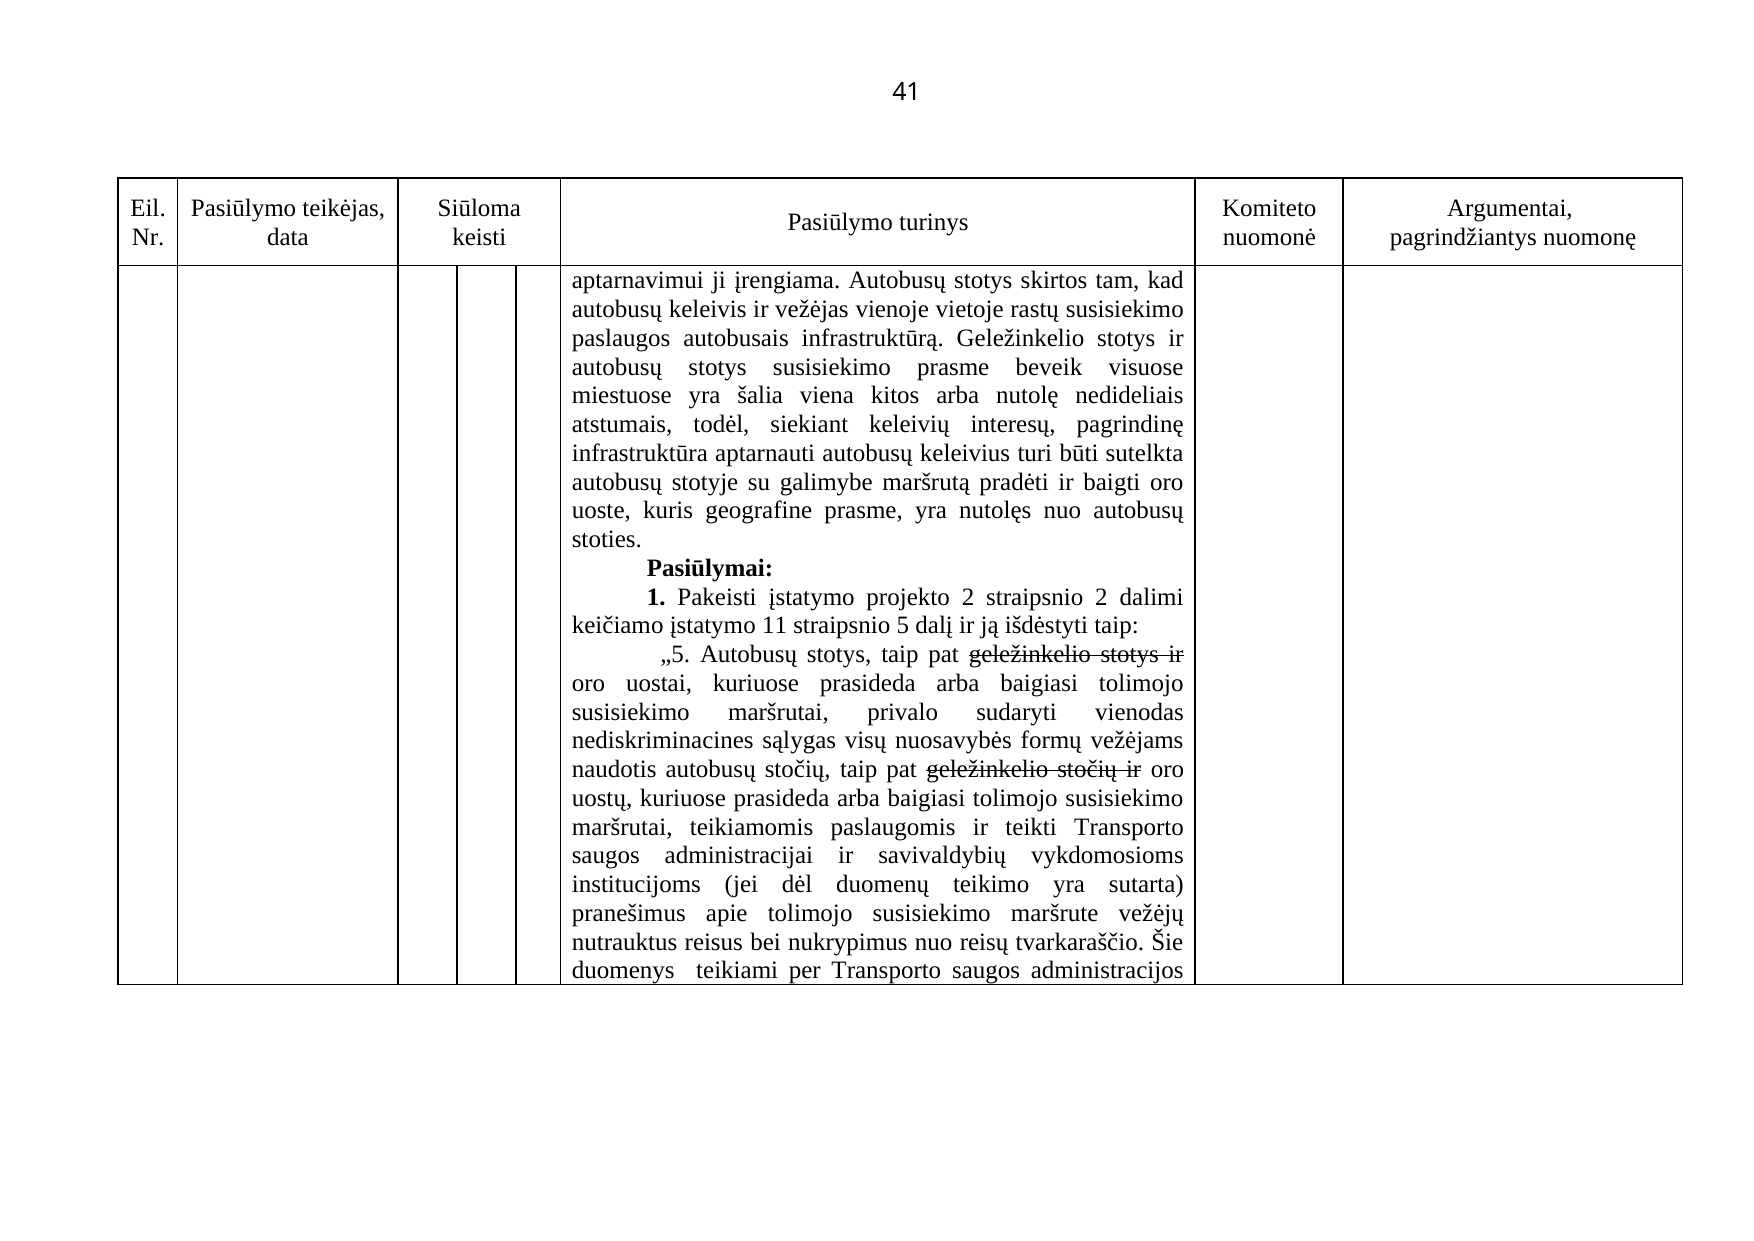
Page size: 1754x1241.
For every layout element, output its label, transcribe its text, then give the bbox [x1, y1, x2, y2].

table_cell [1344, 266, 1682, 984]
table_cell [458, 266, 515, 984]
table_header Argumentai, pagrindžiantys nuomonę [1344, 179, 1682, 265]
table_cell [178, 266, 397, 984]
table_cell aptarnavimui ji įrengiama. Autobusų stotys skirtos tam, kad autobusų keleivis ir vežėjas vienoje vietoje rastų susisiekimo paslaugos autobusais infrastruktūrą. Geležinkelio stotys ir autobusų stotys susisiekimo prasme beveik visuose miestuose yra šalia viena kitos arba nutolę nedideliais atstumais, todėl, siekiant keleivių interesų, pagrindinę infrastruktūra aptarnauti autobusų keleivius turi būti sutelkta autobusų stotyje su galimybe maršrutą pradėti ir baigti oro uoste, kuris geografine prasme, yra nutolęs nuo autobusų stoties. Pasiūlymai: 1. Pakeisti įstatymo projekto 2 straipsnio 2 dalimi keičiamo įstatymo 11 straipsnio 5 dalį ir ją išdėstyti taip: „5. Autobusų stotys, taip pat geležinkelio stotys ir oro uostai, kuriuose prasideda arba baigiasi tolimojo susisiekimo maršrutai, privalo sudaryti vienodas nediskriminacines sąlygas visų nuosavybės formų vežėjams naudotis autobusų stočių, taip pat geležinkelio stočių ir oro uostų, kuriuose prasideda arba baigiasi tolimojo susisiekimo maršrutai, teikiamomis paslaugomis ir teikti Transporto saugos administracijai ir savivaldybių vykdomosioms institucijoms (jei dėl duomenų teikimo yra sutarta) pranešimus apie tolimojo susisiekimo maršrute vežėjų nutrauktus reisus bei nukrypimus nuo reisų tvarkaraščio. Šie duomenys teikiami per Transporto saugos administracijos [561, 266, 1194, 984]
table_cell [517, 266, 560, 984]
table_cell [399, 266, 456, 984]
table_header Eil. Nr. [119, 179, 177, 265]
table_header Siūloma keisti [399, 179, 560, 265]
table_header Pasiūlymo turinys [561, 179, 1194, 265]
table_header Pasiūlymo teikėjas, data [178, 179, 397, 265]
table_cell [119, 266, 177, 984]
table_header Komiteto nuomonė [1196, 179, 1342, 265]
table_cell [1196, 266, 1342, 984]
